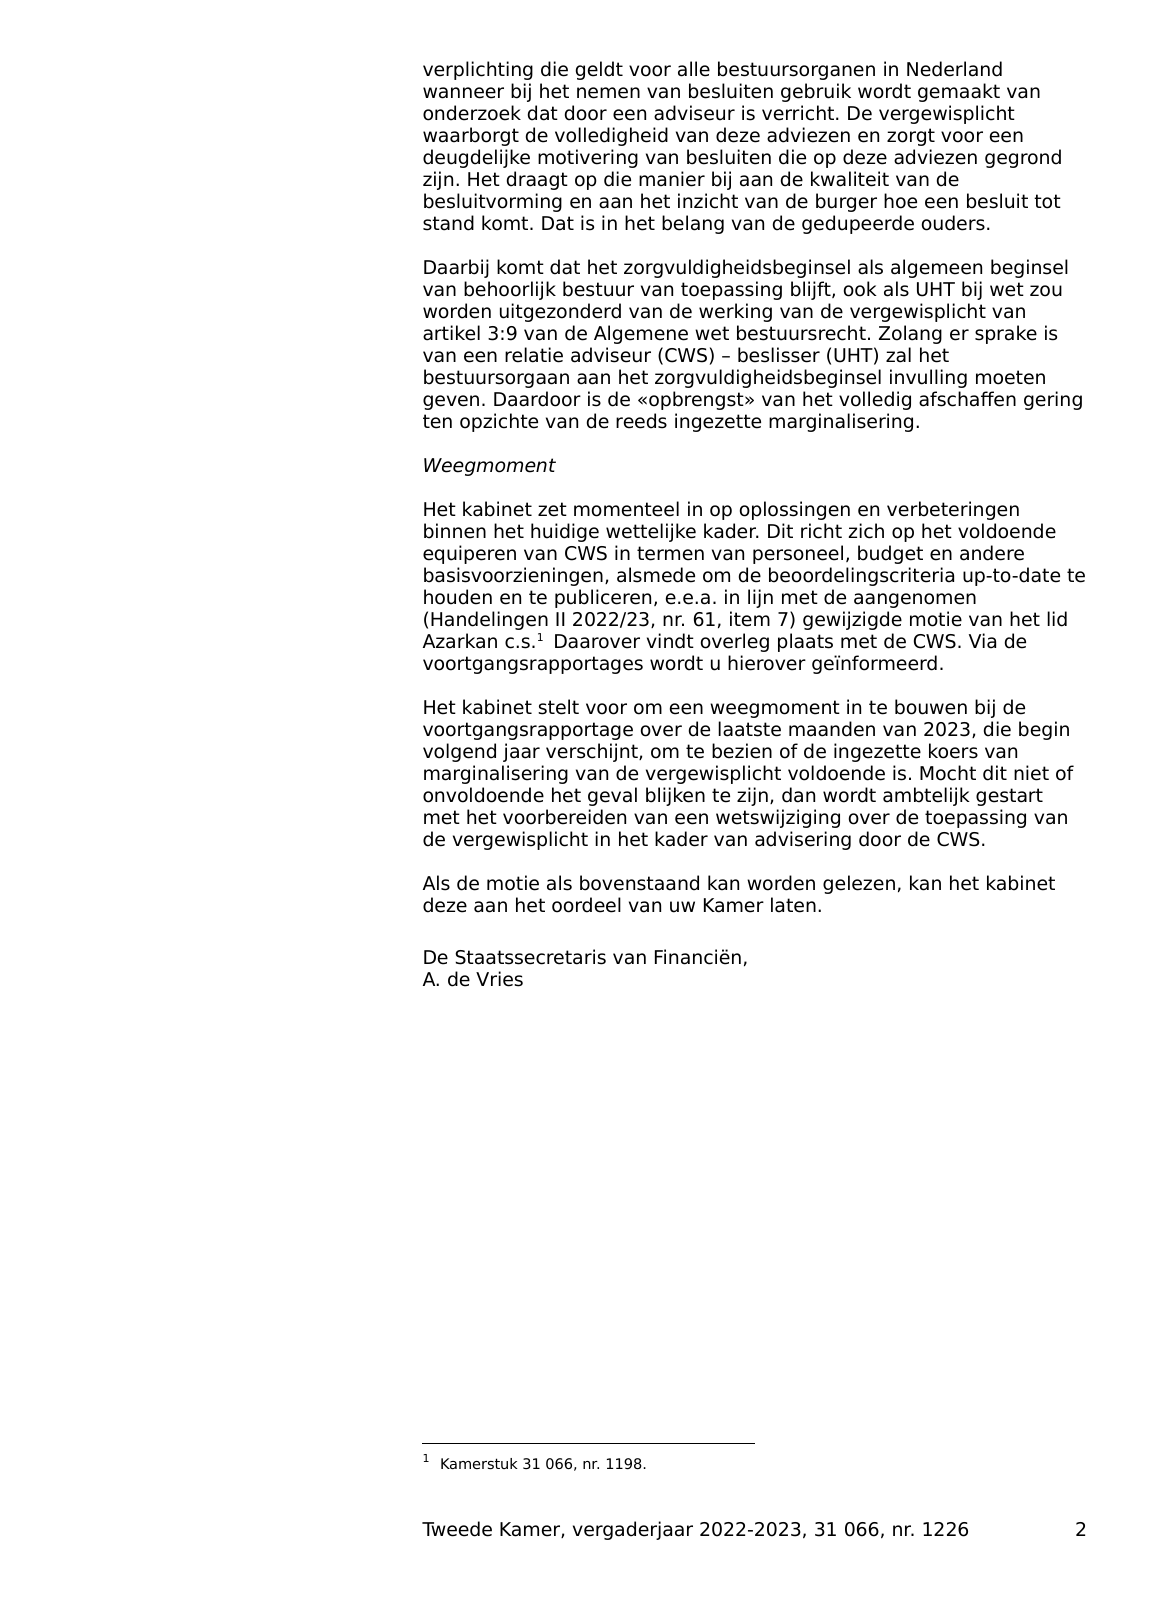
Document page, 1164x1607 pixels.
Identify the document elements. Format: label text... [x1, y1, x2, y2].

subtitle Weegmoment [422, 455, 1087, 477]
text verplichting die geldt voor alle bestuursorganen in Nederland wanneer bij het nemen van besluiten gebruik wordt gemaakt van onderzoek dat door een adviseur is verricht. De vergewisplicht waarborgt de volledigheid van deze adviezen en zorgt voor een deugdelijke motivering van besluiten die op deze adviezen gegrond zijn. Het draagt op die manier bij aan de kwaliteit van de besluitvorming en aan het inzicht van de burger hoe een besluit tot stand komt. Dat is in het belang van de gedupeerde ouders. [422, 59, 1087, 235]
text Het kabinet stelt voor om een weegmoment in te bouwen bij de voortgangsrapportage over de laatste maanden van 2023, die begin volgend jaar verschijnt, om te bezien of de ingezette koers van marginalisering van de vergewisplicht voldoende is. Mocht dit niet of onvoldoende het geval blijken te zijn, dan wordt ambtelijk gestart met het voorbereiden van een wetswijziging over de toepassing van de vergewisplicht in het kader van advisering door de CWS. [422, 697, 1087, 851]
text Kamerstuk 31 066, nr. 1198. [422, 1452, 1087, 1474]
text Daarbij komt dat het zorgvuldigheidsbeginsel als algemeen beginsel van behoorlijk bestuur van toepassing blijft, ook als UHT bij wet zou worden uitgezonderd van de werking van de vergewisplicht van artikel 3:9 van de Algemene wet bestuursrecht. Zolang er sprake is van een relatie adviseur (CWS) – beslisser (UHT) zal het bestuursorgaan aan het zorgvuldigheidsbeginsel invulling moeten geven. Daardoor is de «opbrengst» van het volledig afschaffen gering ten opzichte van de reeds ingezette marginalisering. [422, 257, 1087, 433]
text Het kabinet zet momenteel in op oplossingen en verbeteringen binnen het huidige wettelijke kader. Dit richt zich op het voldoende equiperen van CWS in termen van personeel, budget en andere basisvoorzieningen, alsmede om de beoordelingscriteria up-to-date te houden en te publiceren, e.e.a. in lijn met de aangenomen (Handelingen II 2022/23, nr. 61, item 7) gewijzigde motie van het lid Azarkan c.s. Daarover vindt overleg plaats met de CWS. Via de voortgangsrapportages wordt u hierover geïnformeerd. [422, 499, 1087, 675]
text De Staatssecretaris van Financiën, A. de Vries [422, 947, 1087, 991]
text Als de motie als bovenstaand kan worden gelezen, kan het kabinet deze aan het oordeel van uw Kamer laten. [422, 873, 1087, 917]
